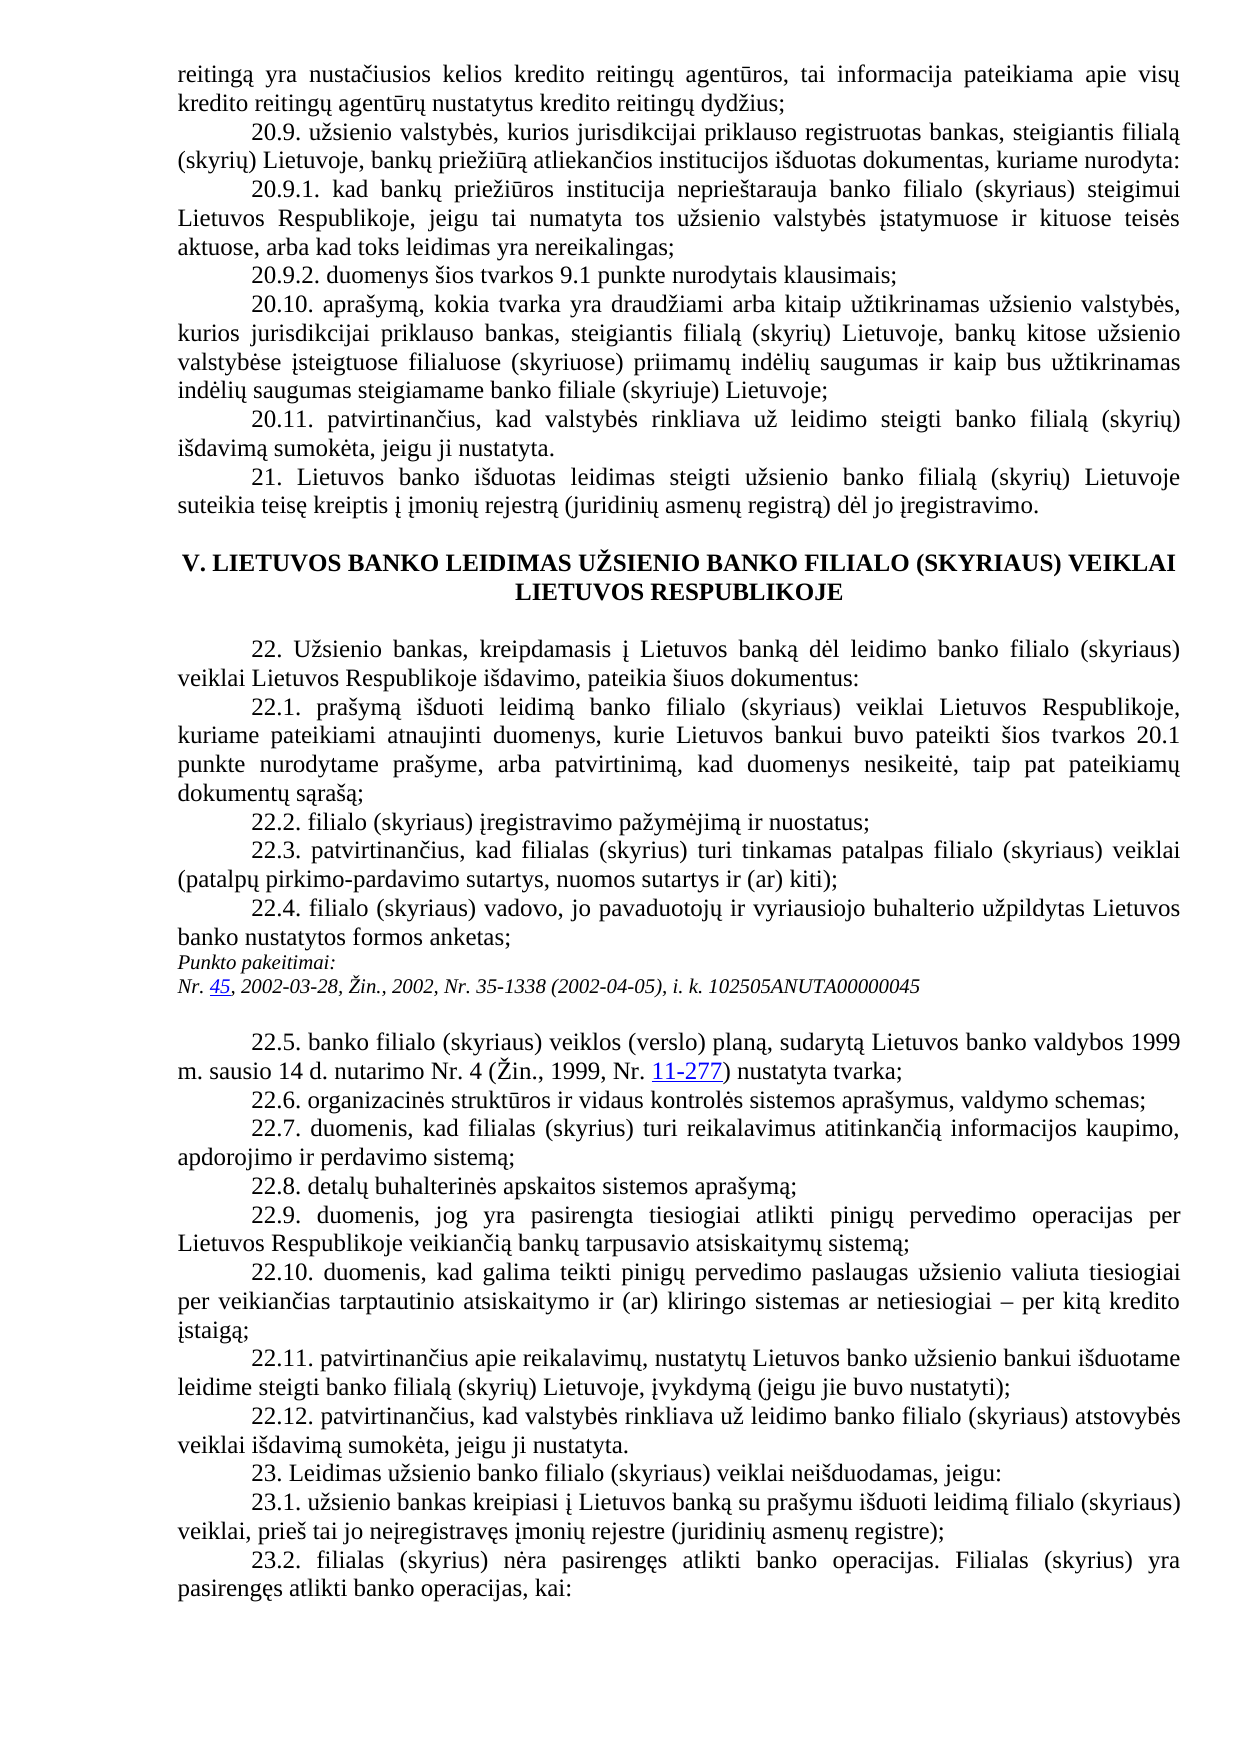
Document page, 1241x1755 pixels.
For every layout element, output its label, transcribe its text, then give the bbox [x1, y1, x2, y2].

text 20.9. užsienio valstybės, kurios jurisdikcijai priklauso registruotas bankas, steigiantis filialą (skyrių) Lietuvoje, bankų priežiūrą atliekančios institucijos išduotas dokumentas, kuriame nurodyta: [177, 117, 1181, 174]
text 21. Lietuvos banko išduotas leidimas steigti užsienio banko filialą (skyrių) Lietuvoje suteikia teisę kreiptis į įmonių rejestrą (juridinių asmenų registrą) dėl jo įregistravimo. [177, 462, 1181, 519]
text 22.6. organizacinės struktūros ir vidaus kontrolės sistemos aprašymus, valdymo schemas; [177, 1085, 1181, 1113]
text 20.9.2. duomenys šios tvarkos 9.1 punkte nurodytais klausimais; [177, 260, 1181, 289]
text 23. Leidimas užsienio banko filialo (skyriaus) veiklai neišduodamas, jeigu: [177, 1458, 1181, 1487]
text 23.1. užsienio bankas kreipiasi į Lietuvos banką su prašymu išduoti leidimą filialo (skyriaus) veiklai, prieš tai jo neįregistravęs įmonių rejestre (juridinių asmenų registre); [177, 1487, 1181, 1545]
text 22.3. patvirtinančius, kad filialas (skyrius) turi tinkamas patalpas filialo (skyriaus) veiklai (patalpų pirkimo-pardavimo sutartys, nuomos sutartys ir (ar) kiti); [177, 835, 1181, 893]
text 22.5. banko filialo (skyriaus) veiklos (verslo) planą, sudarytą Lietuvos banko valdybos 1999 m. sausio 14 d. nutarimo Nr. 4 (Žin., 1999, Nr. 11-277) nustatyta tvarka; [177, 1027, 1181, 1085]
text 20.10. aprašymą, kokia tvarka yra draudžiami arba kitaip užtikrinamas užsienio valstybės, kurios jurisdikcijai priklauso bankas, steigiantis filialą (skyrių) Lietuvoje, bankų kitose užsienio valstybėse įsteigtuose filialuose (skyriuose) priimamų indėlių saugumas ir kaip bus užtikrinamas indėlių saugumas steigiamame banko filiale (skyriuje) Lietuvoje; [177, 289, 1181, 404]
text V. LIETUVOS BANKO LEIDIMAS UŽSIENIO BANKO FILIALO (SKYRIAUS) VEIKLAI LIETUVOS RESPUBLIKOJE [177, 548, 1181, 605]
text 22. Užsienio bankas, kreipdamasis į Lietuvos banką dėl leidimo banko filialo (skyriaus) veiklai Lietuvos Respublikoje išdavimo, pateikia šiuos dokumentus: [177, 634, 1181, 692]
text 22.4. filialo (skyriaus) vadovo, jo pavaduotojų ir vyriausiojo buhalterio užpildytas Lietuvos banko nustatytos formos anketas; [177, 893, 1181, 950]
text 22.10. duomenis, kad galima teikti pinigų pervedimo paslaugas užsienio valiuta tiesiogiai per veikiančias tarptautinio atsiskaitymo ir (ar) kliringo sistemas ar netiesiogiai – per kitą kredito įstaigą; [177, 1257, 1181, 1343]
text reitingą yra nustačiusios kelios kredito reitingų agentūros, tai informacija pateikiama apie visų kredito reitingų agentūrų nustatytus kredito reitingų dydžius; [177, 59, 1181, 117]
text 23.2. filialas (skyrius) nėra pasirengęs atlikti banko operacijas. Filialas (skyrius) yra pasirengęs atlikti banko operacijas, kai: [177, 1545, 1181, 1602]
text 22.8. detalų buhalterinės apskaitos sistemos aprašymą; [177, 1171, 1181, 1200]
text 22.7. duomenis, kad filialas (skyrius) turi reikalavimus atitinkančią informacijos kaupimo, apdorojimo ir perdavimo sistemą; [177, 1113, 1181, 1171]
text 22.1. prašymą išduoti leidimą banko filialo (skyriaus) veiklai Lietuvos Respublikoje, kuriame pateikiami atnaujinti duomenys, kurie Lietuvos bankui buvo pateikti šios tvarkos 20.1 punkte nurodytame prašyme, arba patvirtinimą, kad duomenys nesikeitė, taip pat pateikiamų dokumentų sąrašą; [177, 692, 1181, 807]
text Punkto pakeitimai: [177, 950, 1181, 974]
text 20.11. patvirtinančius, kad valstybės rinkliava už leidimo steigti banko filialą (skyrių) išdavimą sumokėta, jeigu ji nustatyta. [177, 404, 1181, 462]
text Nr. 45, 2002-03-28, Žin., 2002, Nr. 35-1338 (2002-04-05), i. k. 102505ANUTA00000045 [177, 974, 1181, 998]
text 22.11. patvirtinančius apie reikalavimų, nustatytų Lietuvos banko užsienio bankui išduotame leidime steigti banko filialą (skyrių) Lietuvoje, įvykdymą (jeigu jie buvo nustatyti); [177, 1343, 1181, 1401]
text 20.9.1. kad bankų priežiūros institucija neprieštarauja banko filialo (skyriaus) steigimui Lietuvos Respublikoje, jeigu tai numatyta tos užsienio valstybės įstatymuose ir kituose teisės aktuose, arba kad toks leidimas yra nereikalingas; [177, 174, 1181, 260]
text 22.2. filialo (skyriaus) įregistravimo pažymėjimą ir nuostatus; [177, 807, 1181, 835]
text 22.12. patvirtinančius, kad valstybės rinkliava už leidimo banko filialo (skyriaus) atstovybės veiklai išdavimą sumokėta, jeigu ji nustatyta. [177, 1401, 1181, 1458]
text 22.9. duomenis, jog yra pasirengta tiesiogiai atlikti pinigų pervedimo operacijas per Lietuvos Respublikoje veikiančią bankų tarpusavio atsiskaitymų sistemą; [177, 1200, 1181, 1257]
